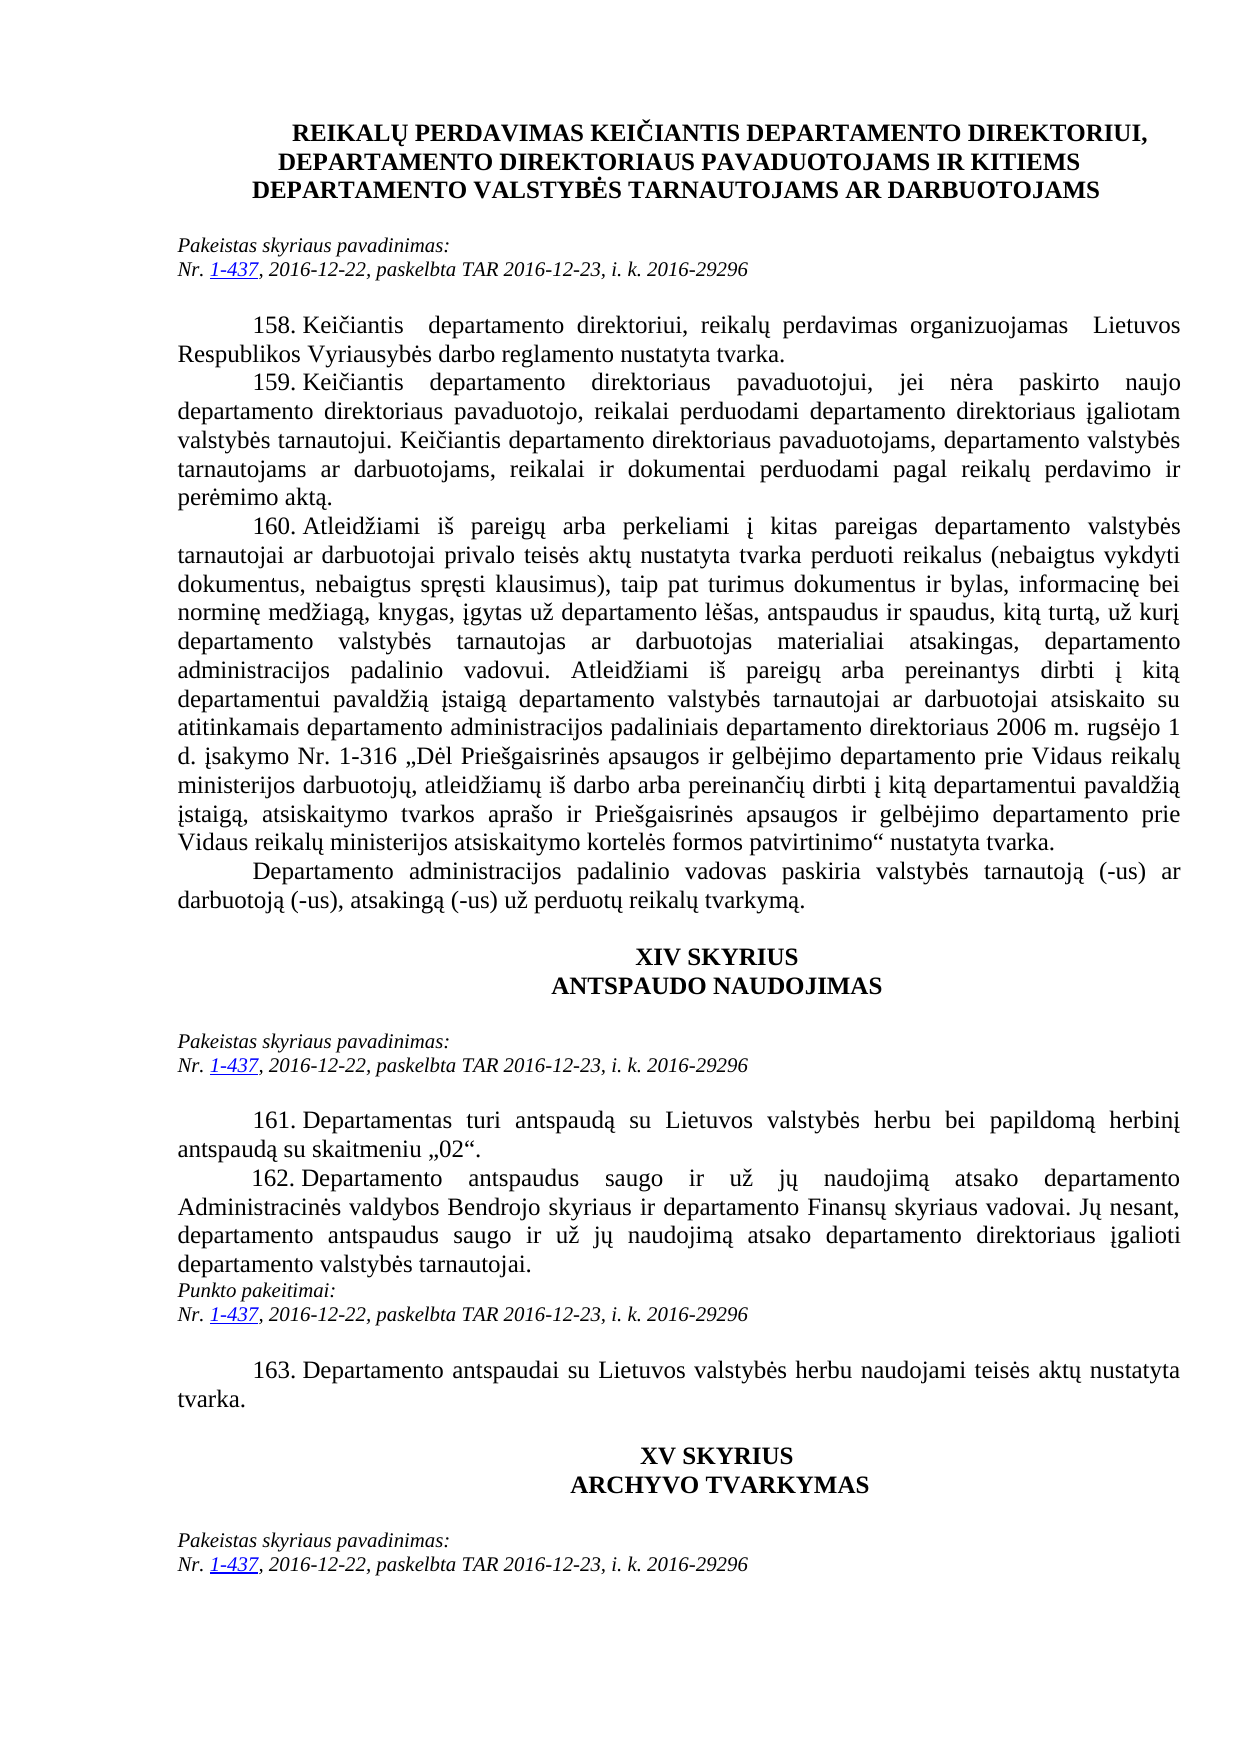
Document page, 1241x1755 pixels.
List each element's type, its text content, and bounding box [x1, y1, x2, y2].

text 163. Departamento antspaudai su Lietuvos valstybės herbu naudojami teisės aktų nustatyta tvarka. [177, 1355, 1181, 1412]
text 160. Atleidžiami iš pareigų arba perkeliami į kitas pareigas departamento valstybės tarnautojai ar darbuotojai privalo teisės aktų nustatyta tvarka perduoti reikalus (nebaigtus vykdyti dokumentus, nebaigtus spręsti klausimus), taip pat turimus dokumentus ir bylas, informacinę bei norminę medžiagą, knygas, įgytas už departamento lėšas, antspaudus ir spaudus, kitą turtą, už kurį departamento valstybės tarnautojas ar darbuotojas materialiai atsakingas, departamento administracijos padalinio vadovui. Atleidžiami iš pareigų arba pereinantys dirbti į kitą departamentui pavaldžią įstaigą departamento valstybės tarnautojai ar darbuotojai atsiskaito su atitinkamais departamento administracijos padaliniais departamento direktoriaus 2006 m. rugsėjo 1 d. įsakymo Nr. 1-316 „Dėl Priešgaisrinės apsaugos ir gelbėjimo departamento prie Vidaus reikalų ministerijos darbuotojų, atleidžiamų iš darbo arba pereinančių dirbti į kitą departamentui pavaldžią įstaigą, atsiskaitymo tvarkos aprašo ir Priešgaisrinės apsaugos ir gelbėjimo departamento prie Vidaus reikalų ministerijos atsiskaitymo kortelės formos patvirtinimo“ nustatyta tvarka. [177, 511, 1181, 856]
text ARCHYVO TVARKYMAS [177, 1470, 1181, 1499]
text Pakeistas skyriaus pavadinimas: [177, 233, 1181, 257]
text Pakeistas skyriaus pavadinimas: [177, 1029, 1181, 1053]
text Pakeistas skyriaus pavadinimas: [177, 1527, 1181, 1552]
text Nr. 1-437, 2016-12-22, paskelbta TAR 2016-12-23, i. k. 2016-29296 [177, 257, 1181, 281]
text ANTSPAUDO NAUDOJIMAS [177, 971, 1181, 1000]
text Nr. 1-437, 2016-12-22, paskelbta TAR 2016-12-23, i. k. 2016-29296 [177, 1302, 1181, 1326]
text 158. Keičiantis departamento direktoriui, reikalų perdavimas organizuojamas Lietuvos Respublikos Vyriausybės darbo reglamento nustatyta tvarka. [177, 310, 1181, 367]
text Nr. 1-437, 2016-12-22, paskelbta TAR 2016-12-23, i. k. 2016-29296 [177, 1053, 1181, 1077]
text Departamento administracijos padalinio vadovas paskiria valstybės tarnautoją (-us) ar darbuotoją (-us), atsakingą (-us) už perduotų reikalų tvarkymą. [177, 856, 1181, 914]
text XV SKYRIUS [177, 1441, 1181, 1470]
text Nr. 1-437, 2016-12-22, paskelbta TAR 2016-12-23, i. k. 2016-29296 [177, 1552, 1181, 1576]
text 161. Departamentas turi antspaudą su Lietuvos valstybės herbu bei papildomą herbinį antspaudą su skaitmeniu „02“. [177, 1106, 1181, 1163]
text XIV SKYRIUS [177, 942, 1181, 971]
text REIKALŲ PERDAVIMAS KEIČIANTIS DEPARTAMENTO DIREKTORIUI, DEPARTAMENTO DIREKTORIAUS PAVADUOTOJAMS IR KITIEMS DEPARTAMENTO VALSTYBĖS TARNAUTOJAMS AR DARBUOTOJAMS [177, 118, 1181, 204]
text 162. Departamento antspaudus saugo ir už jų naudojimą atsako departamento Administracinės valdybos Bendrojo skyriaus ir departamento Finansų skyriaus vadovai. Jų nesant, departamento antspaudus saugo ir už jų naudojimą atsako departamento direktoriaus įgalioti departamento valstybės tarnautojai. [177, 1163, 1181, 1278]
text 159. Keičiantis departamento direktoriaus pavaduotojui, jei nėra paskirto naujo departamento direktoriaus pavaduotojo, reikalai perduodami departamento direktoriaus įgaliotam valstybės tarnautojui. Keičiantis departamento direktoriaus pavaduotojams, departamento valstybės tarnautojams ar darbuotojams, reikalai ir dokumentai perduodami pagal reikalų perdavimo ir perėmimo aktą. [177, 367, 1181, 511]
text Punkto pakeitimai: [177, 1278, 1181, 1302]
